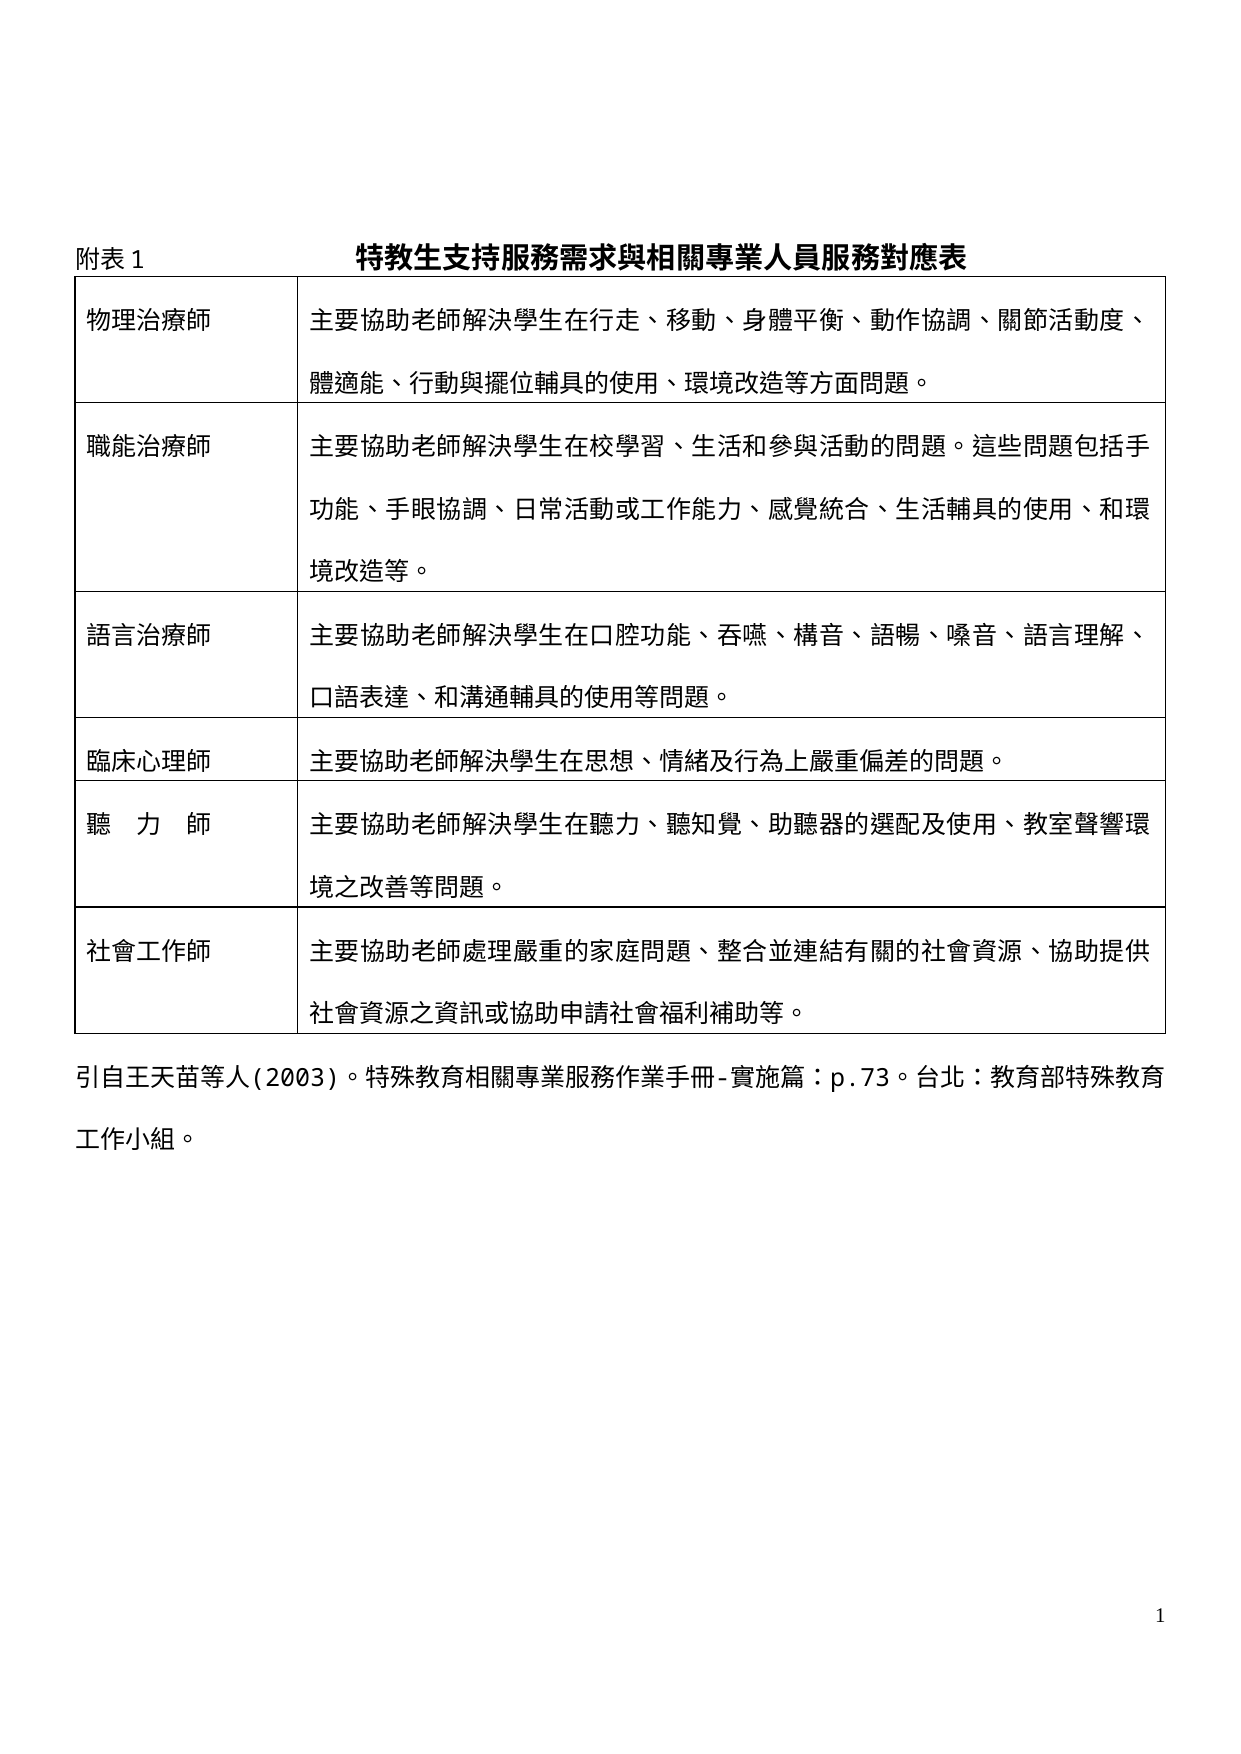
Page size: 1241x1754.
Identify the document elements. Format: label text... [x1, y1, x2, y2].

text 引自王天苗等人(2003)。特殊教育相關專業服務作業手冊-實施篇：p.73。台北：教育部特殊教育工作小組。 [75, 1034, 1165, 1158]
table_cell 主要協助老師解決學生在口腔功能、吞嚥、構音、語暢、嗓音、語言理解、口語表達、和溝通輔具的使用等問題。 [298, 592, 1165, 717]
table_cell 主要協助老師解決學生在校學習、生活和參與活動的問題。這些問題包括手功能、手眼協調、日常活動或工作能力、感覺統合、生活輔具的使用、和環境改造等。 [298, 403, 1165, 591]
table_cell 主要協助老師解決學生在思想、情緒及行為上嚴重偏差的問題。 [298, 718, 1165, 780]
table_cell 聽 力 師 [76, 781, 297, 906]
table_cell 社會工作師 [76, 908, 297, 1032]
table_cell 語言治療師 [76, 592, 297, 717]
table_cell 臨床心理師 [76, 718, 297, 780]
table_cell 主要協助老師解決學生在聽力、聽知覺、助聽器的選配及使用、教室聲響環境之改善等問題。 [298, 781, 1165, 906]
table_header 物理治療師 [76, 277, 297, 402]
table_header 主要協助老師解決學生在行走、移動、身體平衡、動作協調、關節活動度、體適能、行動與擺位輔具的使用、環境改造等方面問題。 [298, 277, 1165, 402]
text 附表1 特教生支持服務需求與相關專業人員服務對應表 [75, 214, 1165, 276]
table_cell 職能治療師 [76, 403, 297, 591]
table_cell 主要協助老師處理嚴重的家庭問題、整合並連結有關的社會資源、協助提供社會資源之資訊或協助申請社會福利補助等。 [298, 908, 1165, 1032]
